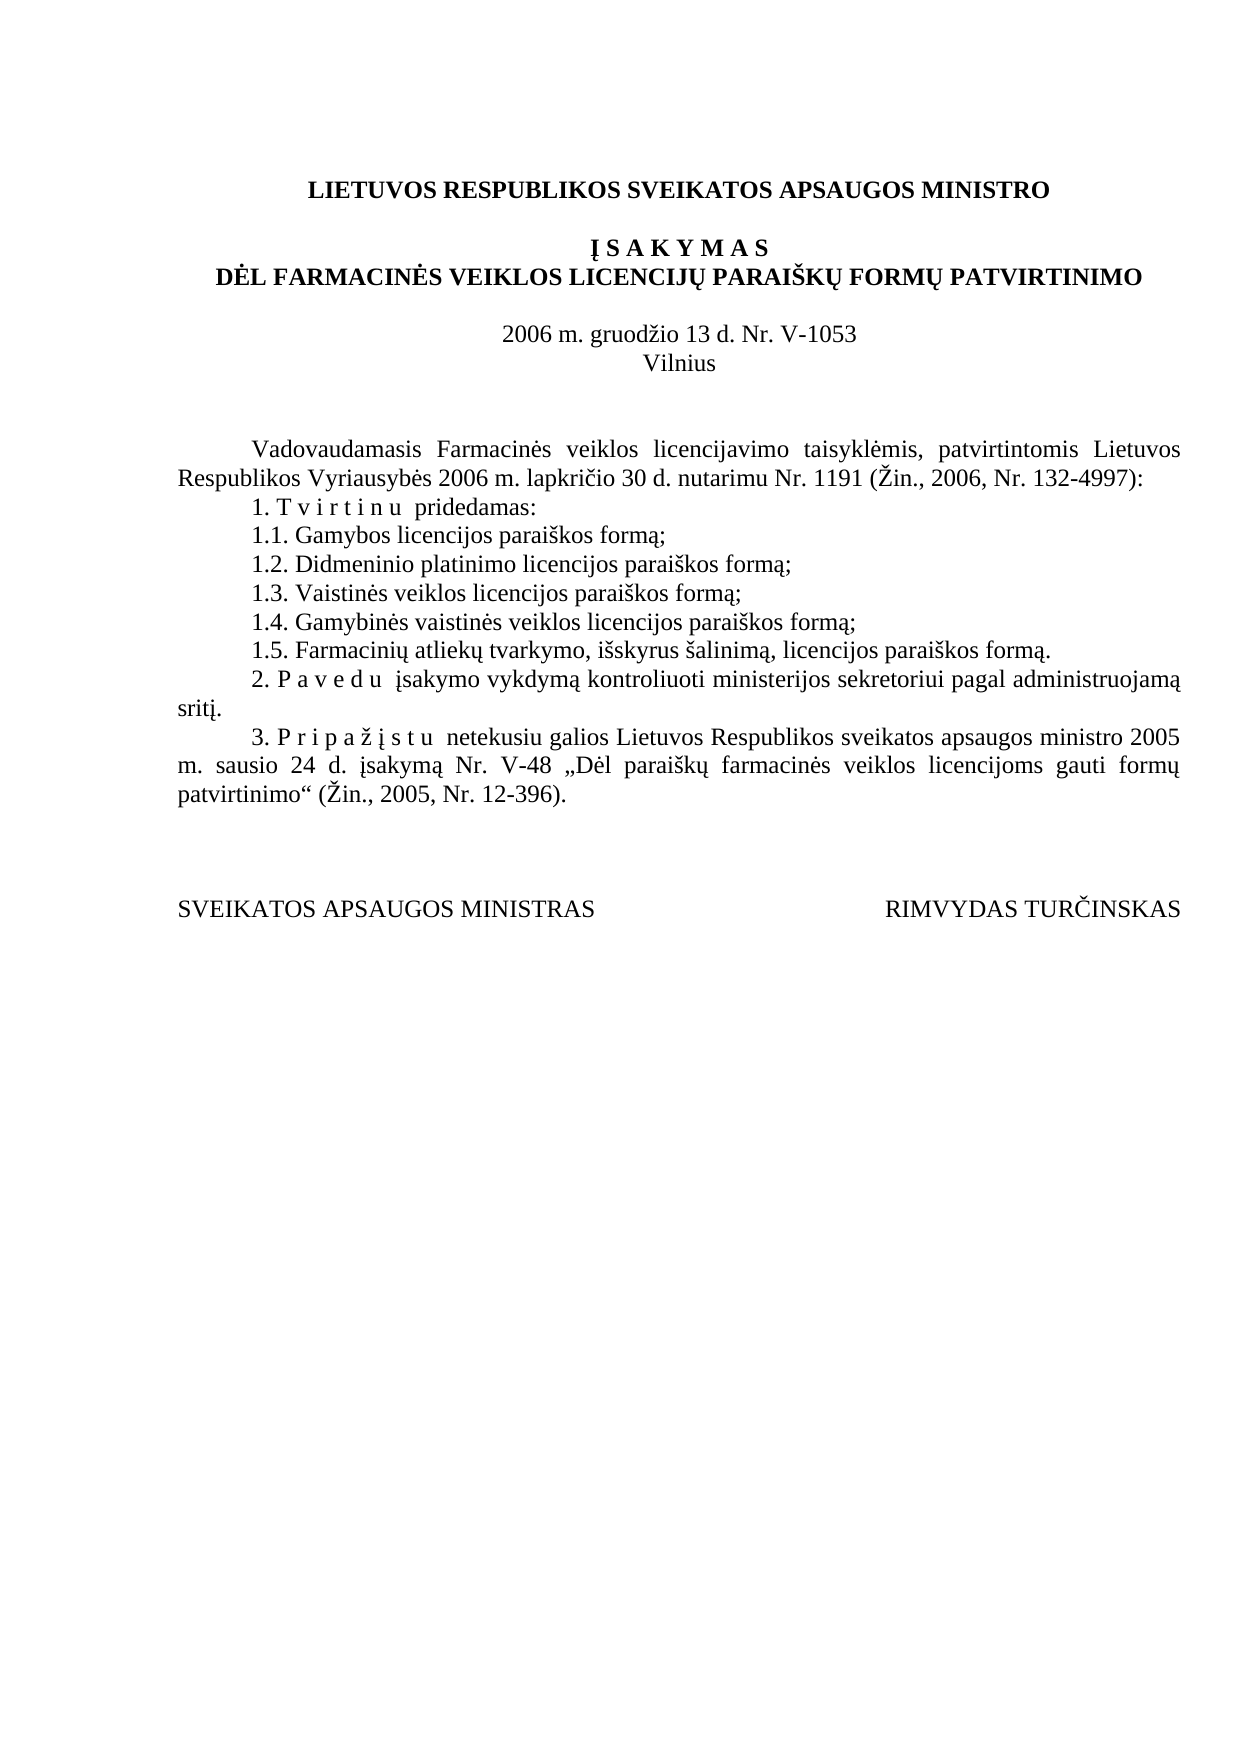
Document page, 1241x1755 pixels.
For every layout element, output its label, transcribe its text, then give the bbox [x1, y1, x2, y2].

text 2. Pavedu įsakymo vykdymą kontroliuoti ministerijos sekretoriui pagal administruojamą sritį. [177, 664, 1181, 722]
text 1.4. Gamybinės vaistinės veiklos licencijos paraiškos formą; [177, 607, 1181, 636]
text Vilnius [177, 348, 1181, 377]
text Vadovaudamasis Farmacinės veiklos licencijavimo taisyklėmis, patvirtintomis Lietuvos Respublikos Vyriausybės 2006 m. lapkričio 30 d. nutarimu Nr. 1191 (Žin., 2006, Nr. 132-4997): [177, 434, 1181, 492]
text DĖL FARMACINĖS VEIKLOS LICENCIJŲ PARAIŠKŲ FORMŲ PATVIRTINIMO [177, 262, 1181, 291]
text 1.3. Vaistinės veiklos licencijos paraiškos formą; [177, 578, 1181, 607]
text LIETUVOS RESPUBLIKOS SVEIKATOS APSAUGOS MINISTRO [177, 176, 1181, 204]
text 1.5. Farmacinių atliekų tvarkymo, išskyrus šalinimą, licencijos paraiškos formą. [177, 636, 1181, 664]
text 1.2. Didmeninio platinimo licencijos paraiškos formą; [177, 549, 1181, 578]
text SVEIKATOS APSAUGOS MINISTRAS RIMVYDAS TURČINSKAS [177, 894, 1181, 923]
text 3. Pripažįstu netekusiu galios Lietuvos Respublikos sveikatos apsaugos ministro 2005 m. sausio 24 d. įsakymą Nr. V-48 „Dėl paraiškų farmacinės veiklos licencijoms gauti formų patvirtinimo“ (Žin., 2005, Nr. 12-396). [177, 722, 1181, 808]
text 1.1. Gamybos licencijos paraiškos formą; [177, 521, 1181, 549]
text 2006 m. gruodžio 13 d. Nr. V-1053 [177, 319, 1181, 348]
text Į S A K Y M A S [177, 233, 1181, 262]
text 1. Tvirtinu pridedamas: [177, 492, 1181, 521]
